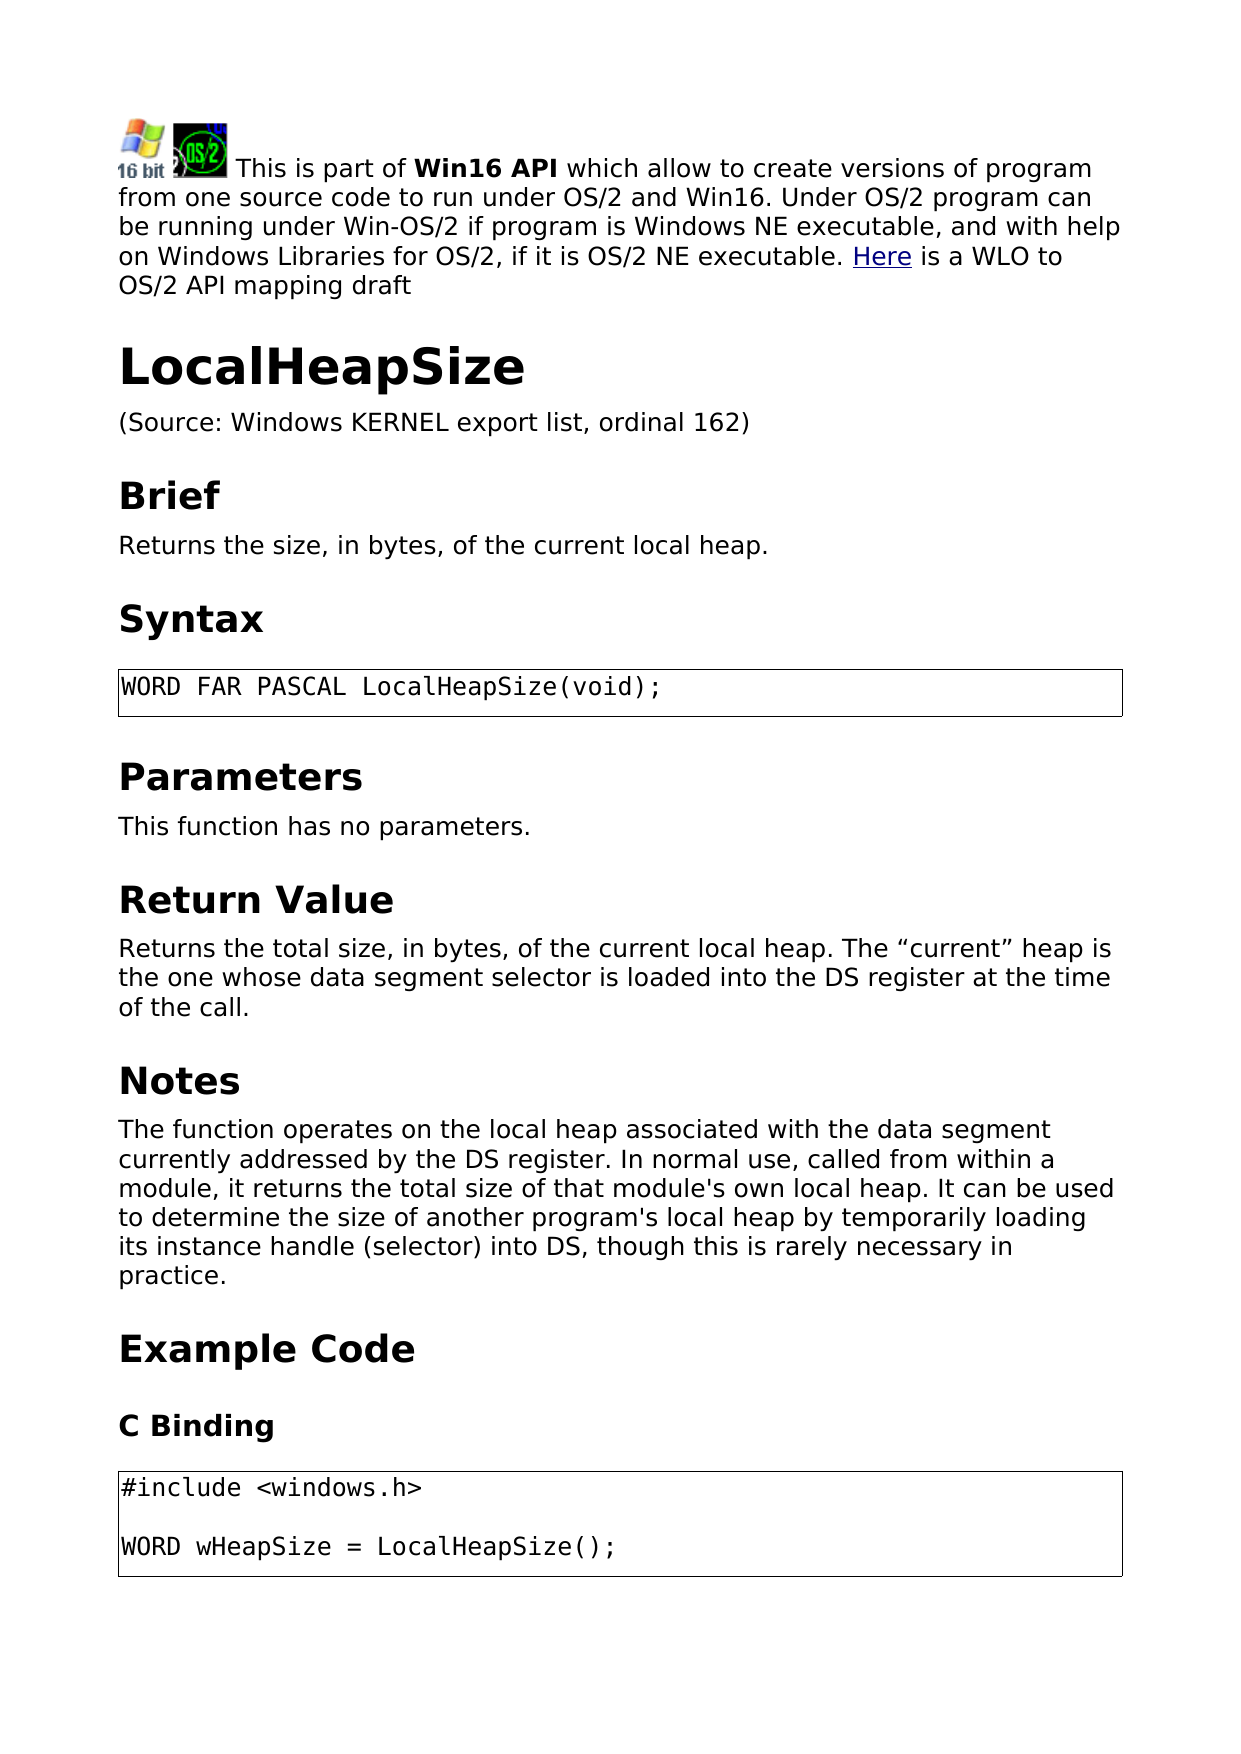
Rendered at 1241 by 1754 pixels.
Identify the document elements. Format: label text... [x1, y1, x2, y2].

subtitle Notes [118, 1059, 1122, 1103]
subtitle Brief [118, 475, 1122, 519]
text (Source: Windows KERNEL export list, ordinal 162) [118, 408, 1122, 437]
subtitle Parameters [118, 756, 1122, 799]
subtitle C Binding [118, 1409, 1122, 1443]
text The function operates on the local heap associated with the data segment currently addressed by the DS register. In normal use, called from within a module, it returns the total size of that module's own local heap. It can be used to determine the size of another program's local heap by temporarily loading its instance handle (selector) into DS, though this is rarely necessary in practice. [118, 1116, 1122, 1291]
table_header WORD FAR PASCAL LocalHeapSize(void); [119, 670, 1122, 716]
subtitle LocalHeapSize [118, 338, 1122, 396]
text This is part of Win16 API which allow to create versions of program from one source code to run under OS/2 and Win16. Under OS/2 program can be running under Win-OS/2 if program is Windows NE executable, and with help on Windows Libraries for OS/2, if it is OS/2 NE executable. Here is a WLO to OS/2 API mapping draft [118, 118, 1122, 300]
subtitle Syntax [118, 598, 1122, 641]
picture [118, 118, 166, 178]
subtitle Return Value [118, 878, 1122, 922]
text Returns the total size, in bytes, of the current local heap. The “current” heap is the one whose data segment selector is loaded into the DS register at the time of the call. [118, 934, 1122, 1022]
picture [172, 122, 228, 178]
table_header #include <windows.h> WORD wHeapSize = LocalHeapSize(); [119, 1472, 1122, 1576]
text Returns the size, in bytes, of the current local heap. [118, 531, 1122, 560]
subtitle Example Code [118, 1328, 1122, 1372]
text This function has no parameters. [118, 812, 1122, 841]
